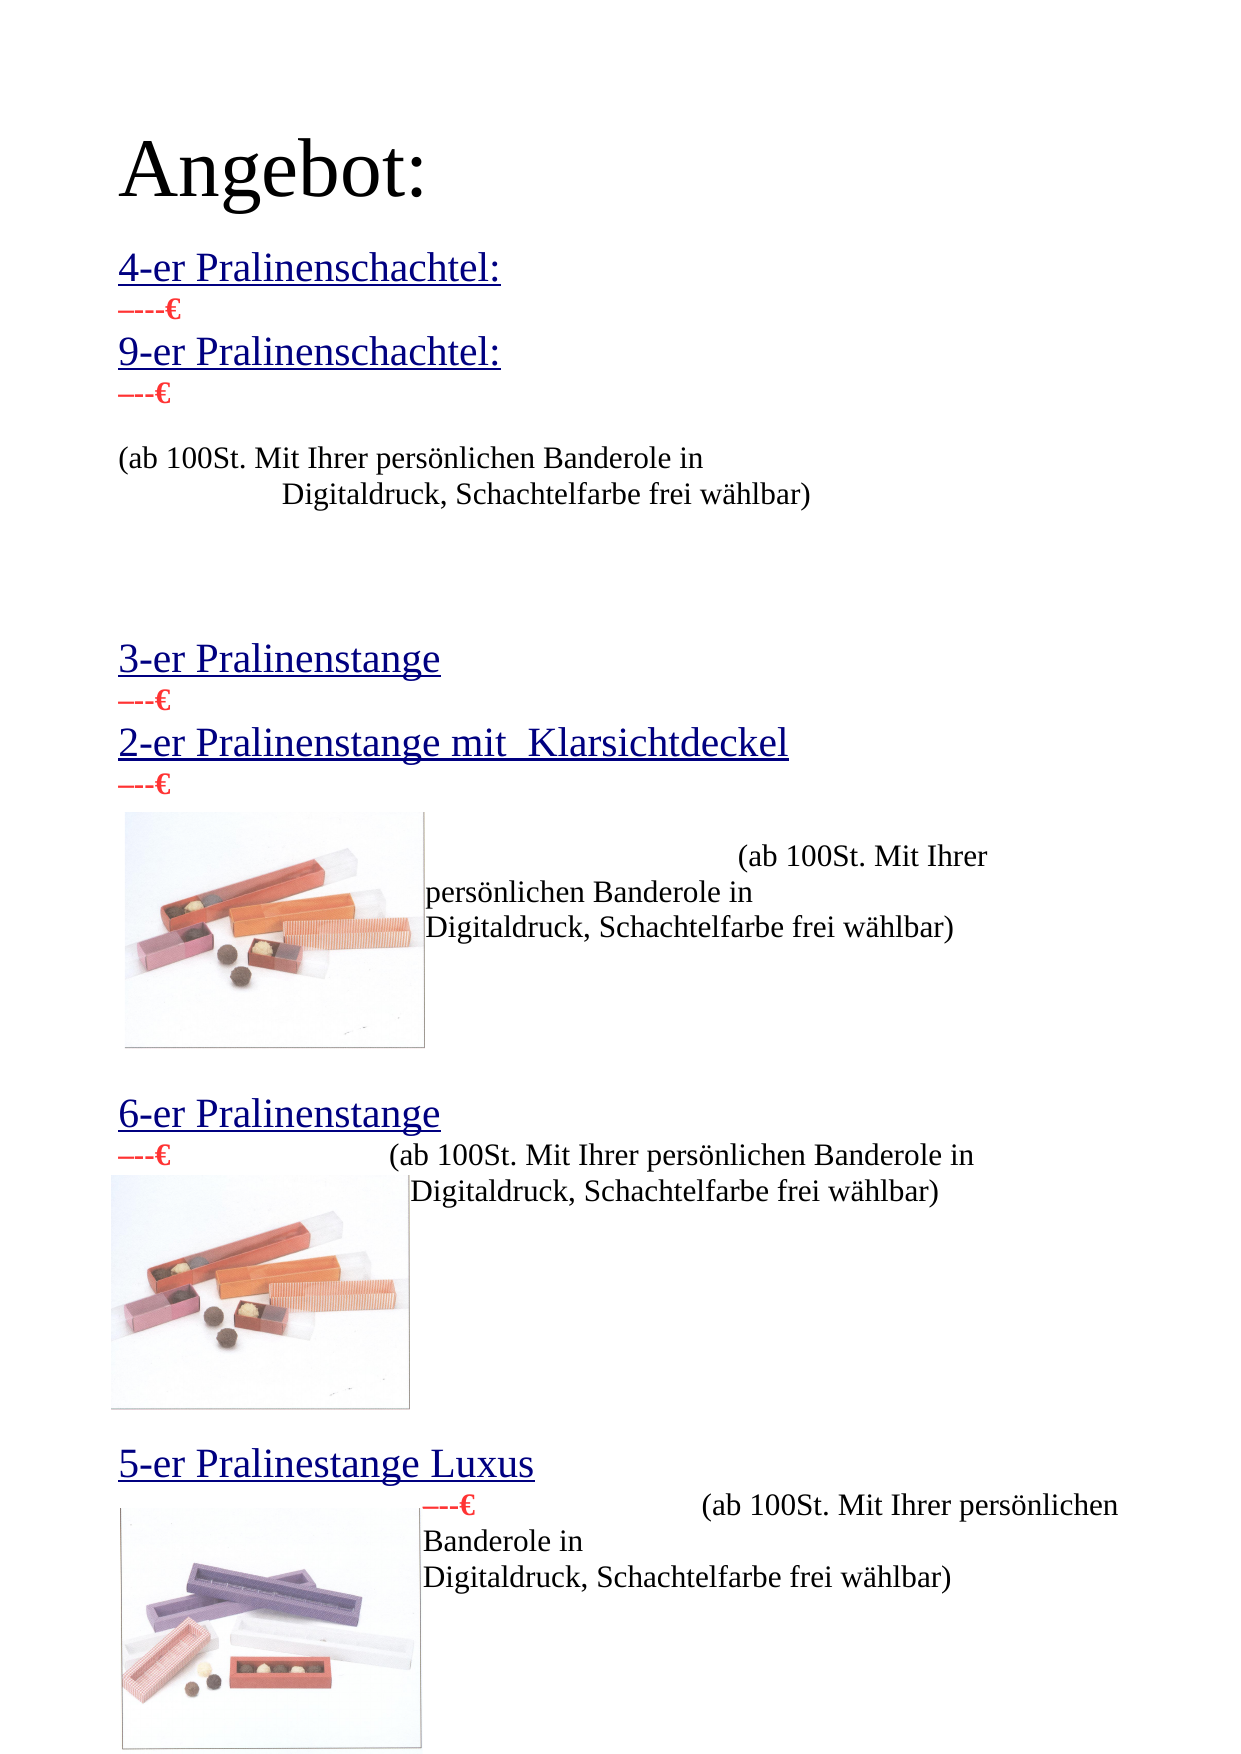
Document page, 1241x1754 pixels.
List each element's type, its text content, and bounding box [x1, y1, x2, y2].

text –--€ [118, 374, 1122, 410]
text 5-er Pralinestange Luxus [118, 1438, 1122, 1486]
text (ab 100St. Mit Ihrer persönlichen Banderole in [118, 439, 1122, 475]
text Digitaldruck, Schachtelfarbe frei wählbar) [118, 1172, 1122, 1208]
text –--€ [118, 765, 1122, 801]
text 9-er Pralinenschachtel: [118, 327, 1122, 374]
text –--€ (ab 100St. Mit Ihrer persönlichen Banderole in [118, 1136, 1122, 1172]
text –--€ [118, 681, 1122, 717]
text Angebot: [118, 118, 1122, 214]
text –---€ [118, 291, 1122, 327]
text (ab 100St. Mit Ihrer persönlichen Banderole in [425, 837, 1122, 909]
text –--€ (ab 100St. Mit Ihrer persönlichen Banderole in [118, 1486, 1122, 1558]
picture [124, 812, 425, 1049]
picture [111, 1175, 410, 1410]
text 3-er Pralinenstange [118, 633, 1122, 681]
text Digitaldruck, Schachtelfarbe frei wählbar) [423, 1558, 1122, 1594]
text 4-er Pralinenschachtel: [118, 243, 1122, 291]
text 6-er Pralinenstange [118, 1088, 1122, 1136]
text Digitaldruck, Schachtelfarbe frei wählbar) [425, 909, 1122, 945]
picture [120, 1508, 423, 1754]
text Digitaldruck, Schachtelfarbe frei wählbar) [118, 475, 1122, 511]
text 2-er Pralinenstange mit Klarsichtdeckel [118, 717, 1122, 765]
